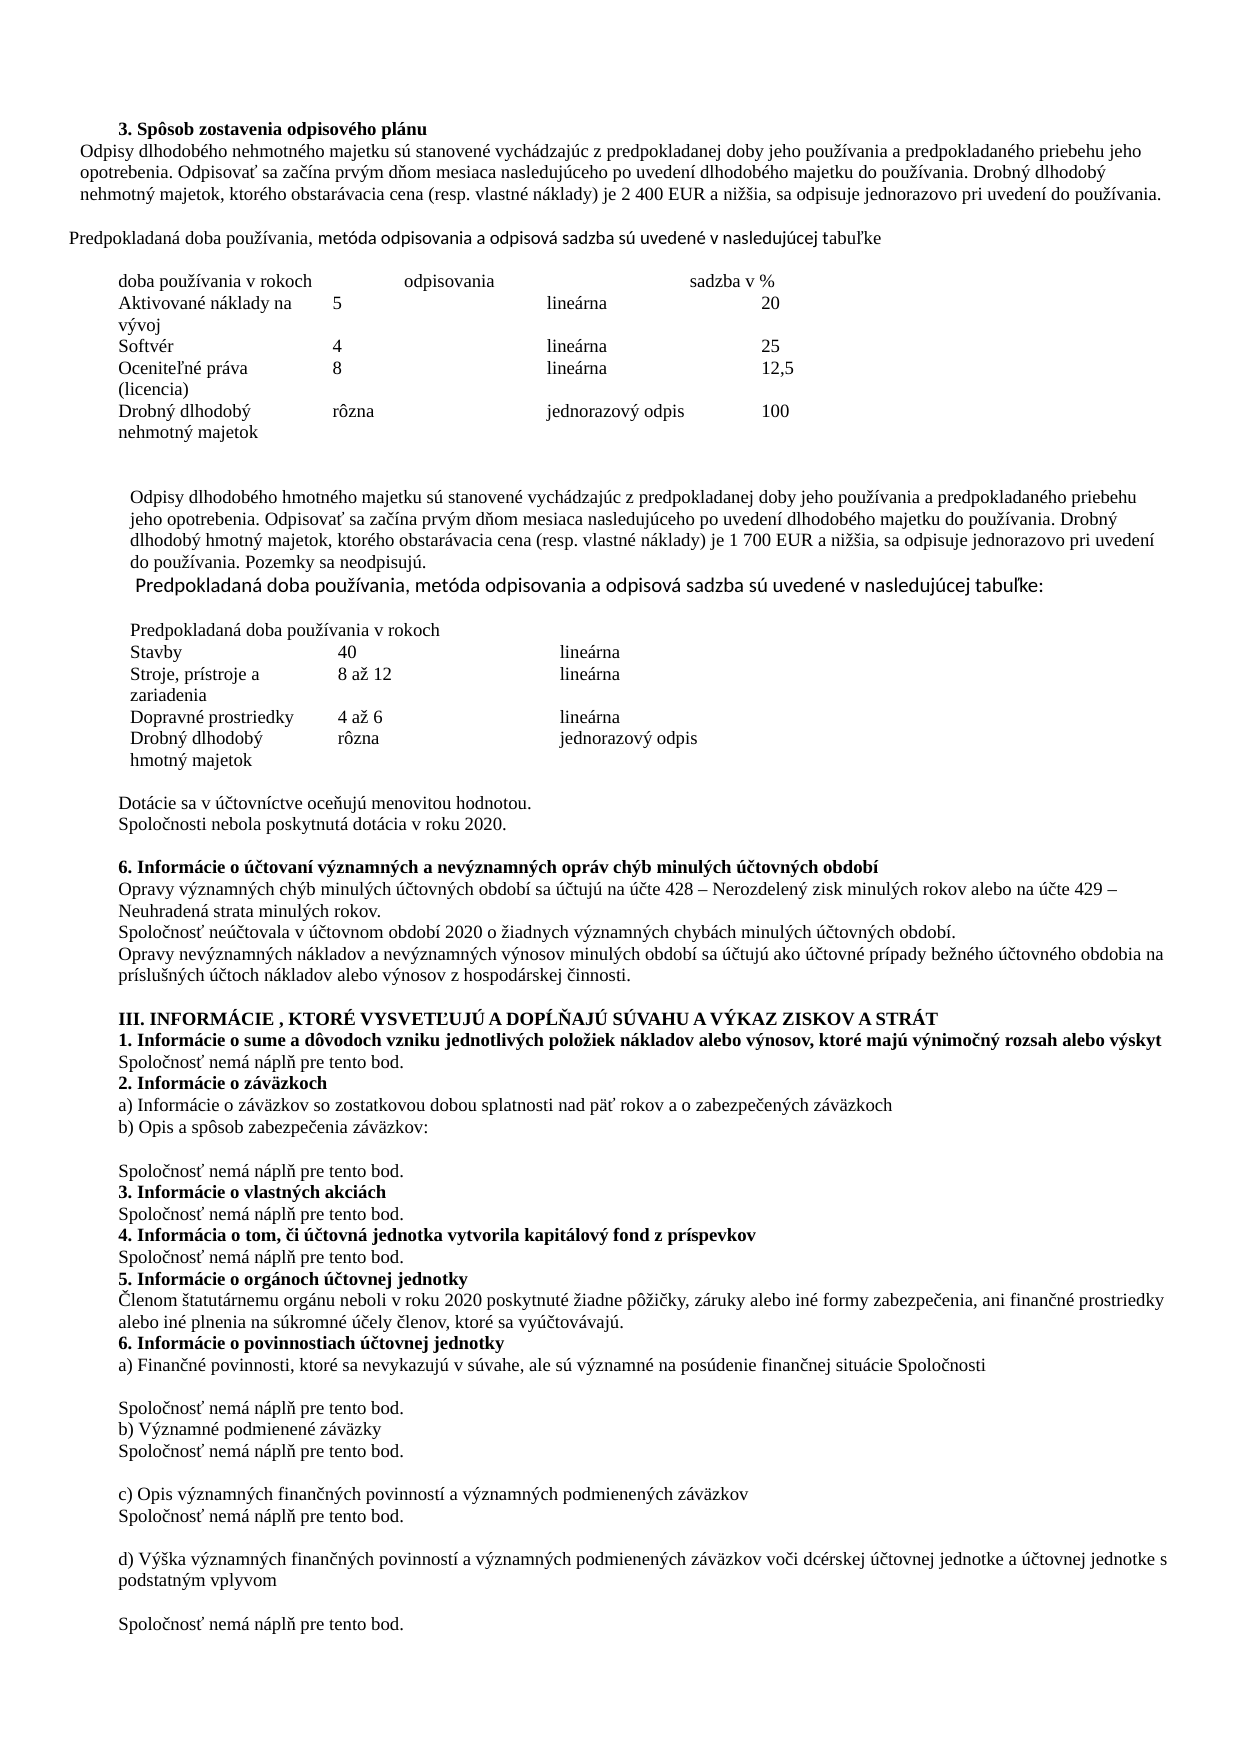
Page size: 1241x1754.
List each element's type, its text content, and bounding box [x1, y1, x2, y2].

table_cell Predpokladaná doba používania v rokoch [119, 619, 1184, 641]
table_cell 8 [321, 357, 535, 400]
table_cell Drobný dlhodobý nehmotný majetok [107, 400, 321, 443]
table_cell Dopravné prostriedky [119, 706, 326, 727]
text Spoločnosť neúčtovala v účtovnom období 2020 o žiadnych významných chybách minulých účtovných období. [118, 921, 1182, 943]
table_cell Stavby [119, 641, 326, 662]
table_header Odpisy dlhodobého nehmotného majetku sú stanovené vychádzajúc z predpokladanej doby jeho používania a predpokladaného priebehu jeho opotrebenia. Odpisovať sa začína prvým dňom mesiaca nasledujúceho po uvedení dlhodobého majetku do používania. Drobný dlhodobý nehmotný majetok, ktorého obstarávacia cena (resp. vlastné náklady) je 2 400 EUR a nižšia, sa odpisuje jednorazovo pri uvedení do používania. Predpokladaná doba používania, metóda odpisovania a odpisová sadzba sú uvedené v nasledujúcej tabuľke [69, 140, 1176, 249]
text 3. Spôsob zostavenia odpisového plánu [118, 118, 1182, 140]
table_cell lineárna [548, 641, 1184, 662]
text Opravy významných chýb minulých účtovných období sa účtujú na účte 428 – Nerozdelený zisk minulých rokov alebo na účte 429 – Neuhradená strata minulých rokov. [118, 878, 1182, 921]
text 3. Informácie o vlastných akciách [118, 1181, 1182, 1203]
list a) Finančné povinnosti, ktoré sa nevykazujú v súvahe, ale sú významné na posúdenie finančnej situácie Spoločnosti [118, 1354, 1182, 1375]
table_cell lineárna [548, 706, 1184, 727]
table_cell 4 [321, 335, 535, 357]
table_cell 12,5 [750, 357, 964, 400]
table_header lineárna [535, 292, 750, 335]
text Spoločnosť nemá náplň pre tento bod. [118, 1440, 1182, 1461]
text Spoločnosť nemá náplň pre tento bod. [118, 1246, 1182, 1267]
table_cell Stroje, prístroje a zariadenia [119, 663, 326, 706]
table_cell 25 [750, 335, 964, 357]
table_cell rôzna [326, 727, 548, 770]
table_header Ročná odpisová [1176, 140, 1184, 249]
table_cell 4 až 6 [326, 706, 548, 727]
table_header odpisovania [393, 270, 678, 292]
text Spoločnosti nebola poskytnutá dotácia v roku 2020. [118, 813, 1182, 835]
table_cell 40 [326, 641, 548, 662]
table_cell 100 [750, 400, 964, 443]
table_header Odpisy dlhodobého hmotného majetku sú stanovené vychádzajúc z predpokladanej doby jeho používania a predpokladaného priebehu jeho opotrebenia. Odpisovať sa začína prvým dňom mesiaca nasledujúceho po uvedení dlhodobého majetku do používania. Drobný dlhodobý hmotný majetok, ktorého obstarávacia cena (resp. vlastné náklady) je 1 700 EUR a nižšia, sa odpisuje jednorazovo pri uvedení do používania. Pozemky sa neodpisujú. Predpokladaná doba používania, metóda odpisovania a odpisová sadzba sú uvedené v nasledujúcej tabuľke: [119, 486, 1184, 619]
table_cell lineárna [548, 663, 1184, 706]
text 1. Informácie o sume a dôvodoch vzniku jednotlivých položiek nákladov alebo výnosov, ktoré majú výnimočný rozsah alebo výskyt [118, 1029, 1182, 1051]
list a) Informácie o záväzkov so zostatkovou dobou splatnosti nad päť rokov a o zabezpečených záväzkoch [118, 1094, 1182, 1115]
table_cell jednorazový odpis [535, 400, 750, 443]
text 5. Informácie o orgánoch účtovnej jednotky [118, 1267, 1182, 1289]
text 6. Informácie o povinnostiach účtovnej jednotky [118, 1332, 1182, 1354]
table_cell 8 až 12 [326, 663, 548, 706]
table_header Aktivované náklady na vývoj [107, 292, 321, 335]
text Spoločnosť nemá náplň pre tento bod. [118, 1159, 1182, 1181]
text Opravy nevýznamných nákladov a nevýznamných výnosov minulých období sa účtujú ako účtovné prípady bežného účtovného obdobia na príslušných účtoch nákladov alebo výnosov z hospodárskej činnosti. [118, 943, 1182, 986]
table_header sadzba v % [678, 270, 964, 292]
table_cell Oceniteľné práva (licencia) [107, 357, 321, 400]
table_cell jednorazový odpis [548, 727, 1184, 770]
text III. INFORMÁCIE , KTORÉ VYSVETĽUJÚ A DOPĹŇAJÚ SÚVAHU A VÝKAZ ZISKOV A STRÁT [118, 1007, 1182, 1029]
text Spoločnosť nemá náplň pre tento bod. [118, 1397, 1182, 1418]
list d) Výška významných finančných povinností a významných podmienených záväzkov voči dcérskej účtovnej jednotke a účtovnej jednotke s podstatným vplyvom [118, 1548, 1182, 1591]
text Spoločnosť nemá náplň pre tento bod. [118, 1051, 1182, 1072]
text Dotácie sa v účtovníctve oceňujú menovitou hodnotou. [118, 792, 1182, 813]
table_cell lineárna [535, 335, 750, 357]
text 4. Informácia o tom, či účtovná jednotka vytvorila kapitálový fond z príspevkov [118, 1224, 1182, 1246]
list c) Opis významných finančných povinností a významných podmienených záväzkov [118, 1483, 1182, 1504]
text 2. Informácie o záväzkoch [118, 1072, 1182, 1094]
text Členom štatutárnemu orgánu neboli v roku 2020 poskytnuté žiadne pôžičky, záruky alebo iné formy zabezpečenia, ani finančné prostriedky alebo iné plnenia na súkromné účely členov, ktoré sa vyúčtovávajú. [118, 1289, 1182, 1332]
table_cell rôzna [321, 400, 535, 443]
text Spoločnosť nemá náplň pre tento bod. [118, 1203, 1182, 1224]
list b) Opis a spôsob zabezpečenia záväzkov: [118, 1116, 1182, 1138]
text Spoločnosť nemá náplň pre tento bod. [118, 1504, 1182, 1526]
table_cell Drobný dlhodobý hmotný majetok [119, 727, 326, 770]
table_header 5 [321, 292, 535, 335]
table_cell Softvér [107, 335, 321, 357]
table_cell lineárna [535, 357, 750, 400]
table_header 20 [750, 292, 964, 335]
text Spoločnosť nemá náplň pre tento bod. [118, 1612, 1182, 1634]
list b) Významné podmienené záväzky [118, 1418, 1182, 1440]
text 6. Informácie o účtovaní významných a nevýznamných opráv chýb minulých účtovných období [118, 856, 1182, 878]
table_header doba používania v rokoch [107, 270, 393, 292]
